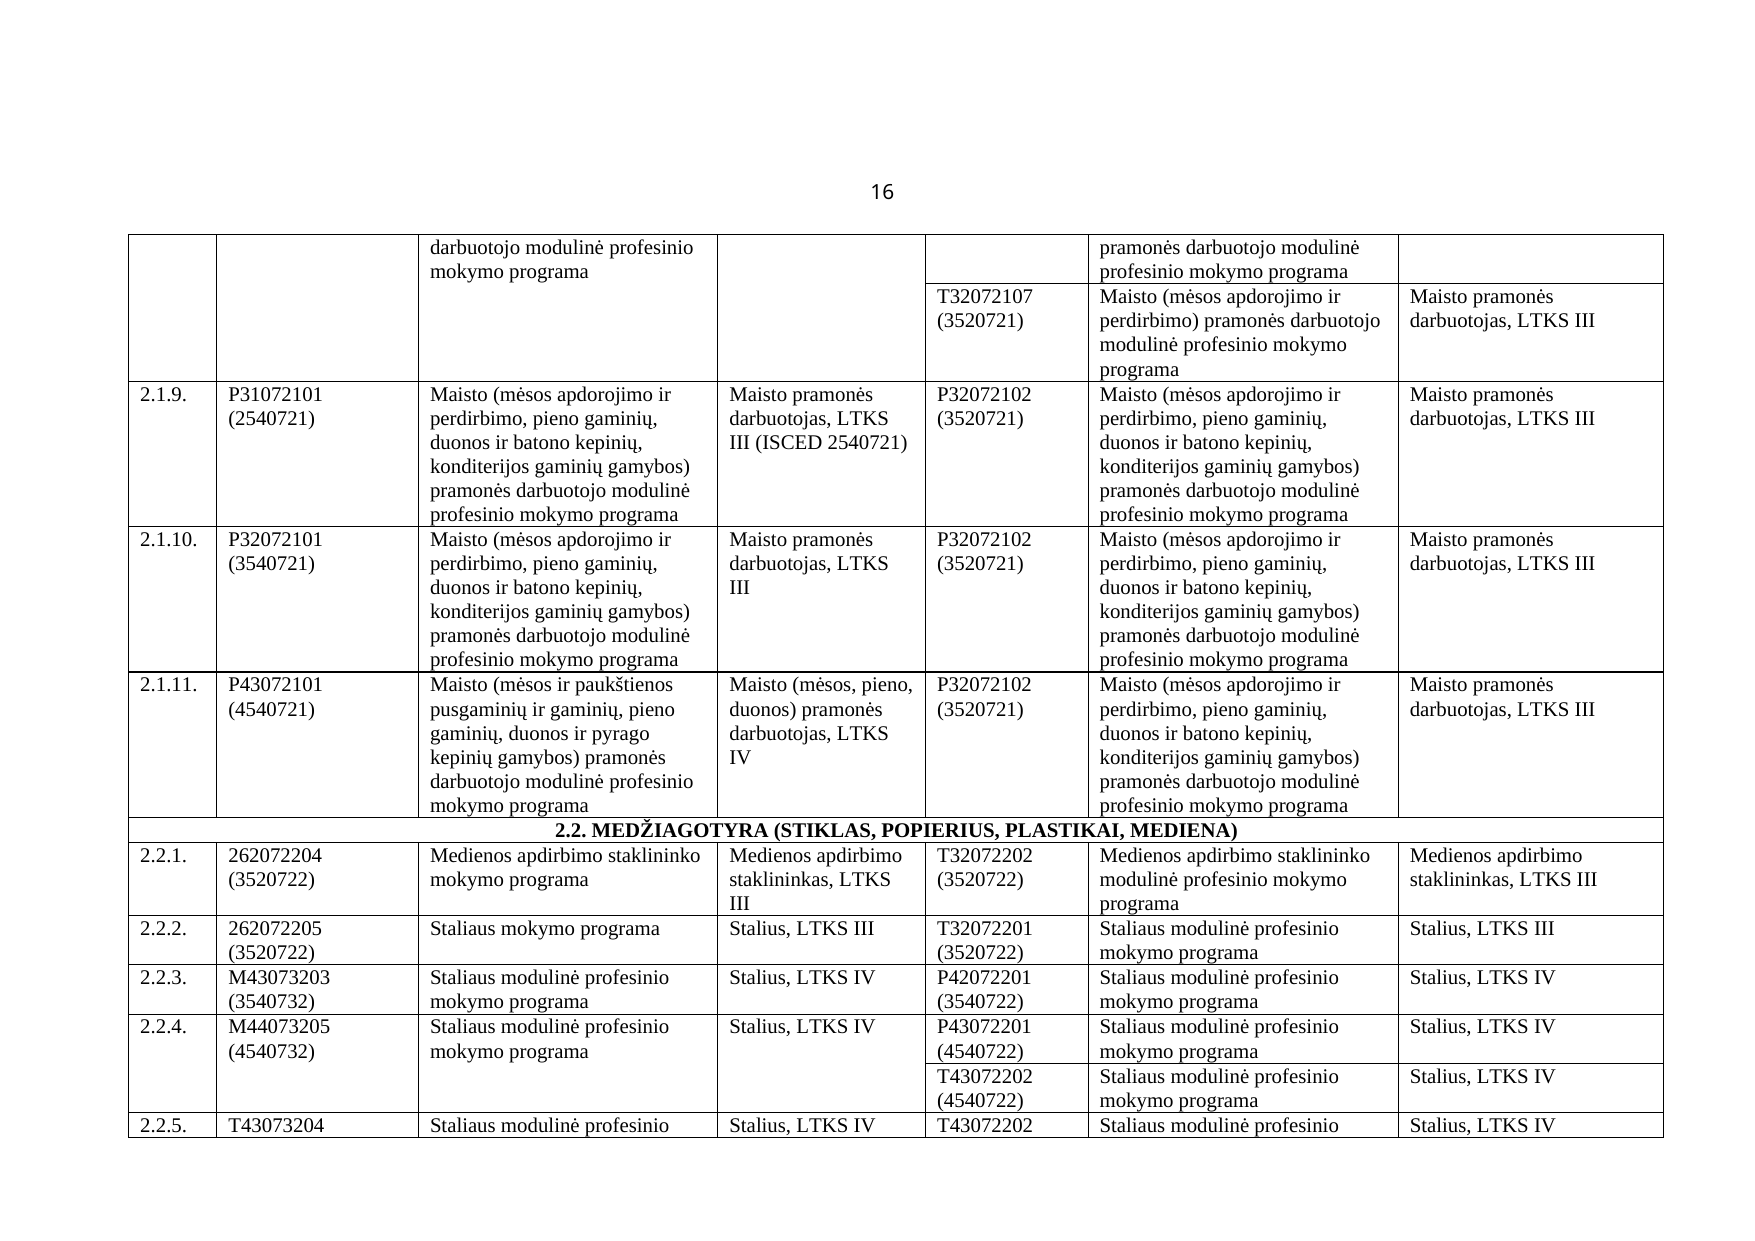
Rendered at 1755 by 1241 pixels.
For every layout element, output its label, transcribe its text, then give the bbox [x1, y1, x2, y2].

table_cell Stalius, LTKS III [718, 916, 925, 964]
table_cell Maisto pramonės darbuotojas, LTKS III [1399, 382, 1663, 526]
table_cell T32072201 (3520722) [926, 916, 1088, 964]
table_cell Medienos apdirbimo staklininkas, LTKS III [1399, 843, 1663, 915]
table_cell pramonės darbuotojo modulinė profesinio mokymo programa [1089, 235, 1398, 283]
table_cell Stalius, LTKS IV [1399, 1015, 1663, 1063]
table_cell Maisto (mėsos apdorojimo ir perdirbimo, pieno gaminių, duonos ir batono kepinių, konditerijos gaminių gamybos) pramonės darbuotojo modulinė profesinio mokymo programa [1089, 382, 1398, 526]
table_cell 262072204 (3520722) [217, 843, 418, 915]
table_cell Maisto (mėsos apdorojimo ir perdirbimo, pieno gaminių, duonos ir batono kepinių, konditerijos gaminių gamybos) pramonės darbuotojo modulinė profesinio mokymo programa [1089, 673, 1398, 817]
table_cell Maisto pramonės darbuotojas, LTKS III [718, 527, 925, 671]
table_cell Staliaus mokymo programa [419, 916, 717, 964]
table_cell T43073204 [217, 1113, 418, 1137]
table_cell 2.1.11. [129, 673, 216, 817]
table_cell 262072205 (3520722) [217, 916, 418, 964]
table_cell Maisto (mėsos apdorojimo ir perdirbimo) pramonės darbuotojo modulinė profesinio mokymo programa [1089, 284, 1398, 381]
table_cell [926, 235, 1088, 283]
table_cell Maisto pramonės darbuotojas, LTKS III (ISCED 2540721) [718, 382, 925, 526]
table_cell Stalius, LTKS III [1399, 916, 1663, 964]
table_cell P32072102 (3520721) [926, 527, 1088, 671]
table_cell Staliaus modulinė profesinio mokymo programa [1089, 916, 1398, 964]
table_cell Stalius, LTKS IV [718, 1015, 925, 1112]
table_cell 2.2.4. [129, 1015, 216, 1112]
table_cell Staliaus modulinė profesinio mokymo programa [419, 965, 717, 1013]
table_cell Medienos apdirbimo staklininko mokymo programa [419, 843, 717, 915]
table_cell 2.2.3. [129, 965, 216, 1013]
table_cell M44073205 (4540732) [217, 1015, 418, 1112]
table_cell [1399, 235, 1663, 283]
table_cell Maisto (mėsos apdorojimo ir perdirbimo, pieno gaminių, duonos ir batono kepinių, konditerijos gaminių gamybos) pramonės darbuotojo modulinė profesinio mokymo programa [419, 527, 717, 671]
table_cell P32072102 (3520721) [926, 673, 1088, 817]
table_cell P43072201 (4540722) [926, 1015, 1088, 1063]
table_cell Maisto (mėsos apdorojimo ir perdirbimo, pieno gaminių, duonos ir batono kepinių, konditerijos gaminių gamybos) pramonės darbuotojo modulinė profesinio mokymo programa [1089, 527, 1398, 671]
table_cell Medienos apdirbimo staklininko modulinė profesinio mokymo programa [1089, 843, 1398, 915]
table_cell P42072201 (3540722) [926, 965, 1088, 1013]
table_cell [129, 235, 216, 381]
table_cell 2.2.1. [129, 843, 216, 915]
table_cell Staliaus modulinė profesinio mokymo programa [1089, 1064, 1398, 1112]
table_cell M43073203 (3540732) [217, 965, 418, 1013]
table_cell 2.2.2. [129, 916, 216, 964]
table_cell 2.1.10. [129, 527, 216, 671]
table_cell [217, 235, 418, 381]
table_cell T43072202 (4540722) [926, 1064, 1088, 1112]
table_cell Stalius, LTKS IV [1399, 1113, 1663, 1137]
table_cell Maisto pramonės darbuotojas, LTKS III [1399, 673, 1663, 817]
table_cell Staliaus modulinė profesinio [419, 1113, 717, 1137]
table_cell Stalius, LTKS IV [1399, 1064, 1663, 1112]
table_cell T32072202 (3520722) [926, 843, 1088, 915]
table_cell Stalius, LTKS IV [718, 965, 925, 1013]
table_cell Maisto (mėsos ir paukštienos pusgaminių ir gaminių, pieno gaminių, duonos ir pyrago kepinių gamybos) pramonės darbuotojo modulinė profesinio mokymo programa [419, 673, 717, 817]
table_cell Staliaus modulinė profesinio [1089, 1113, 1398, 1137]
table_cell P32072101 (3540721) [217, 527, 418, 671]
table_cell T43072202 [926, 1113, 1088, 1137]
table_cell Maisto (mėsos apdorojimo ir perdirbimo, pieno gaminių, duonos ir batono kepinių, konditerijos gaminių gamybos) pramonės darbuotojo modulinė profesinio mokymo programa [419, 382, 717, 526]
table_cell Stalius, LTKS IV [1399, 965, 1663, 1013]
table_cell Medienos apdirbimo staklininkas, LTKS III [718, 843, 925, 915]
table_cell Stalius, LTKS IV [718, 1113, 925, 1137]
table_cell Staliaus modulinė profesinio mokymo programa [1089, 965, 1398, 1013]
table_cell P32072102 (3520721) [926, 382, 1088, 526]
table_cell T32072107 (3520721) [926, 284, 1088, 381]
table_cell [718, 235, 925, 381]
table_cell P31072101 (2540721) [217, 382, 418, 526]
table_cell Staliaus modulinė profesinio mokymo programa [419, 1015, 717, 1112]
table_cell Maisto pramonės darbuotojas, LTKS III [1399, 284, 1663, 381]
table_cell Maisto (mėsos, pieno, duonos) pramonės darbuotojas, LTKS IV [718, 673, 925, 817]
table_cell P43072101 (4540721) [217, 673, 418, 817]
table_cell 2.2.5. [129, 1113, 216, 1137]
table_cell 2.2. MEDŽIAGOTYRA (STIKLAS, POPIERIUS, PLASTIKAI, MEDIENA) [129, 818, 1663, 842]
table_cell darbuotojo modulinė profesinio mokymo programa [419, 235, 717, 381]
table_cell 2.1.9. [129, 382, 216, 526]
table_cell Staliaus modulinė profesinio mokymo programa [1089, 1015, 1398, 1063]
table_cell Maisto pramonės darbuotojas, LTKS III [1399, 527, 1663, 671]
